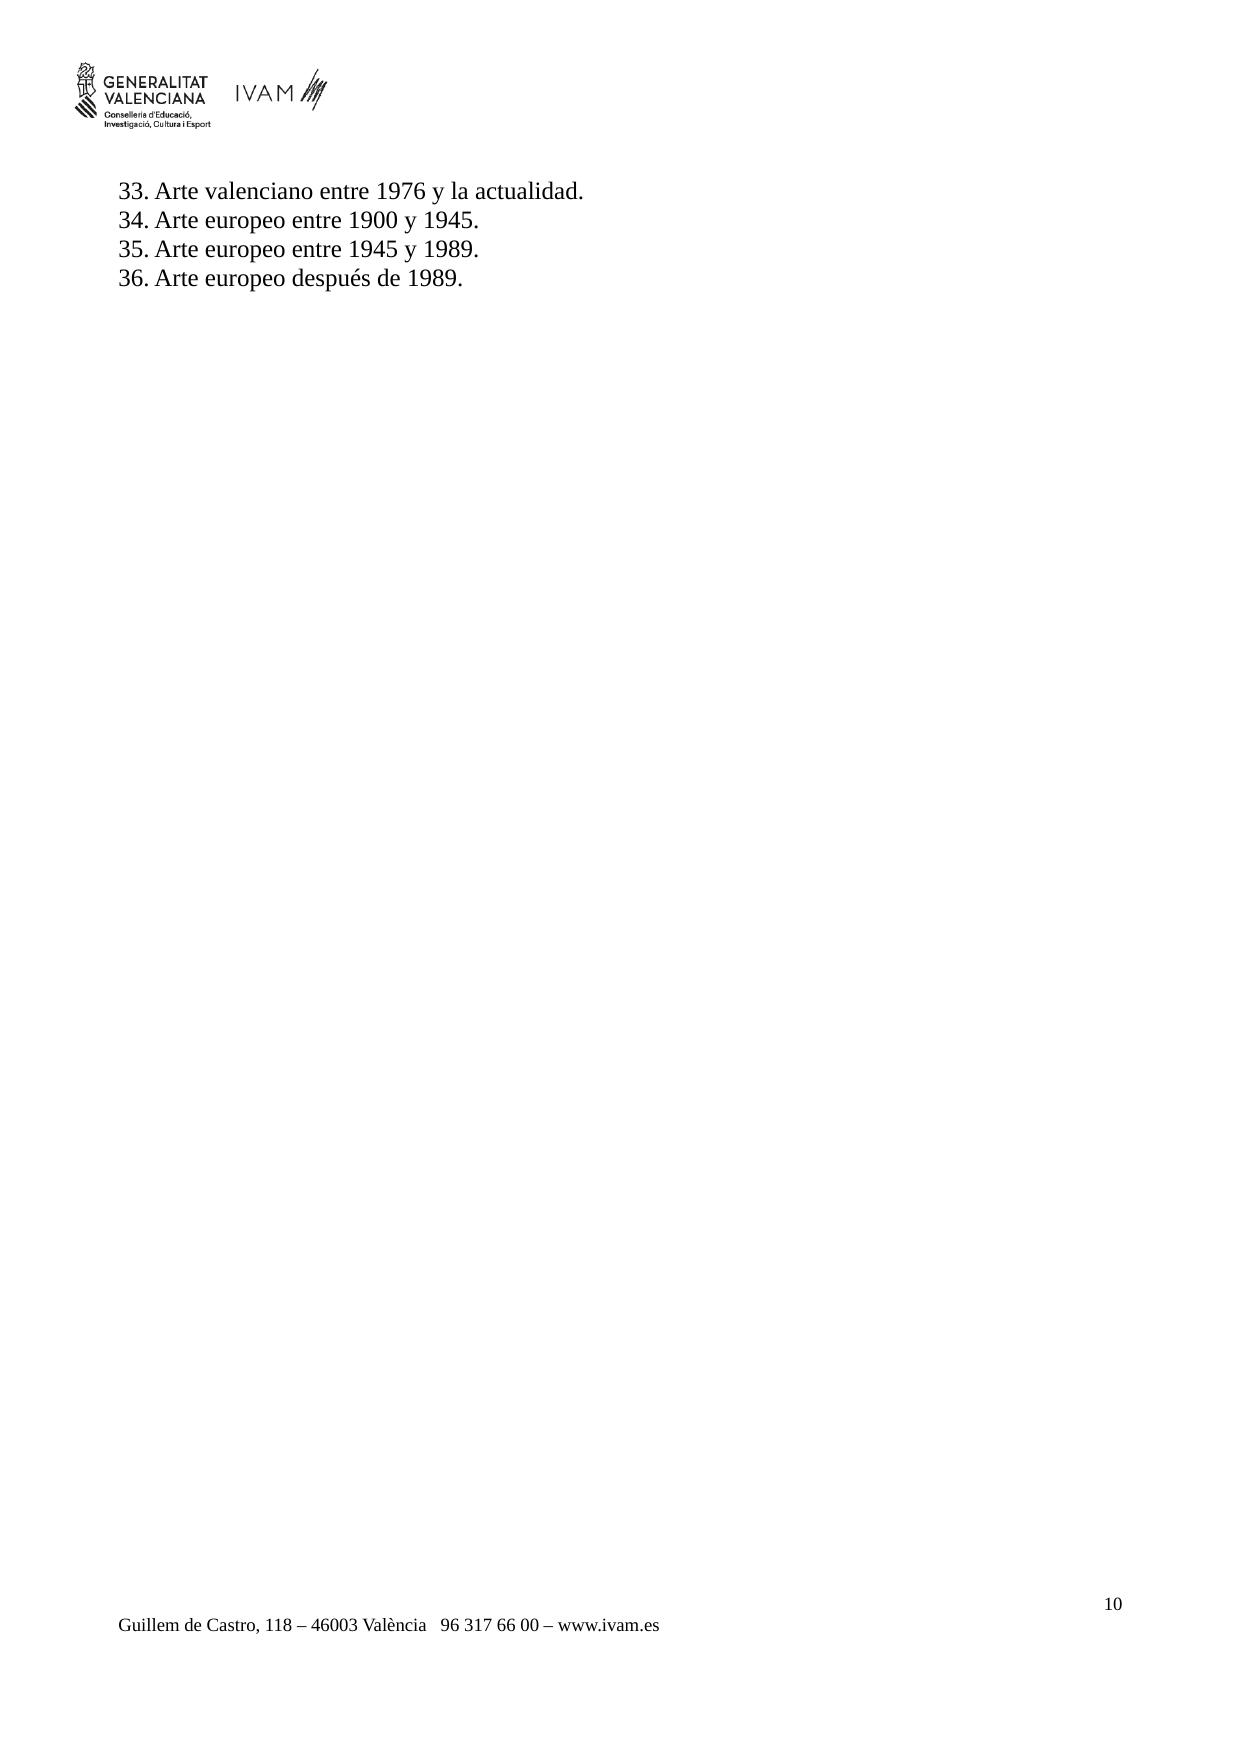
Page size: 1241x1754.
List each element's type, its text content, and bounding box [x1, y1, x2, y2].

picture [20, 42, 397, 162]
text 33. Arte valenciano entre 1976 y la actualidad. 34. Arte europeo entre 1900 y 1945. 35. Arte europeo entre 1945 y 1989. 36. Arte europeo después de 1989. [118, 176, 1122, 291]
